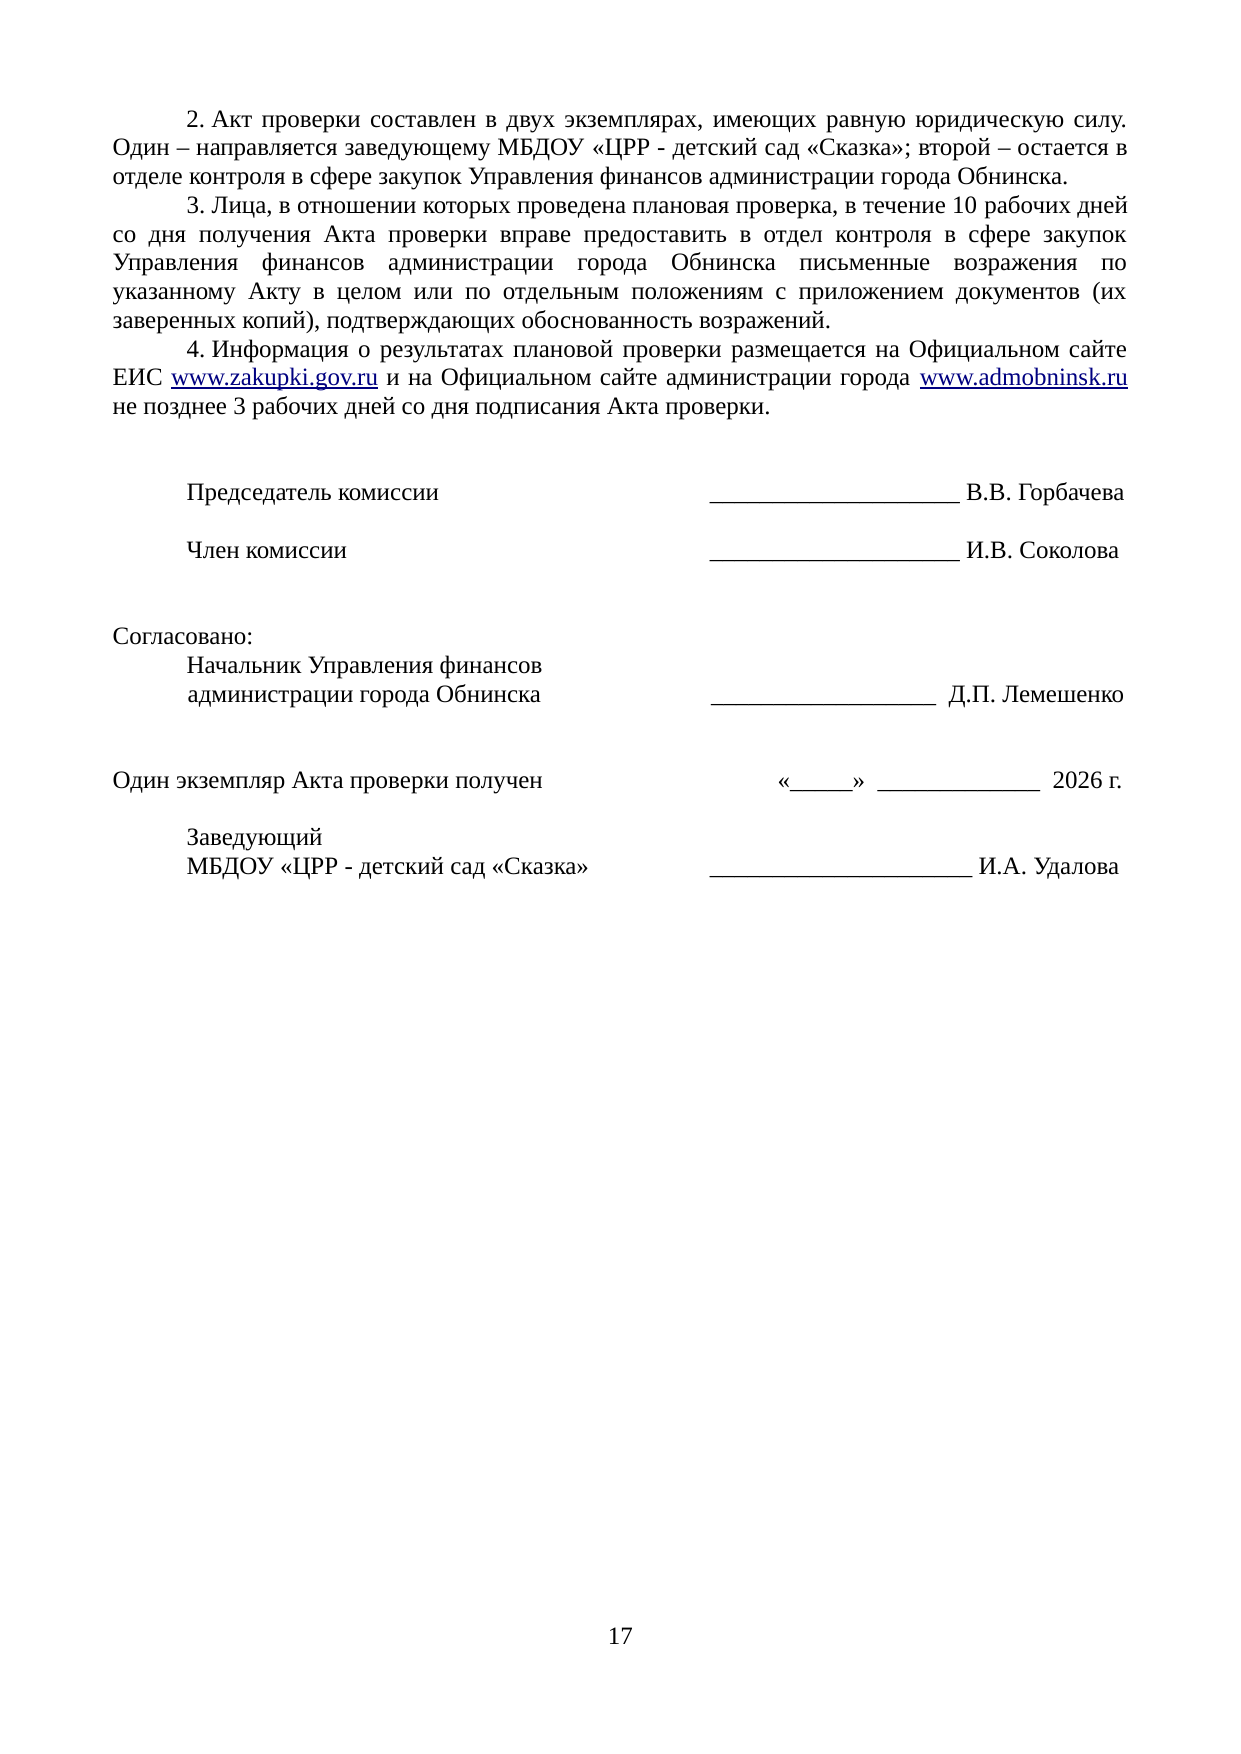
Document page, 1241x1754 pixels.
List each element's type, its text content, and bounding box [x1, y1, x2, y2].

text 4. Информация о результатах плановой проверки размещается на Официальном сайте ЕИС www.zakupki.gov.ru и на Официальном сайте администрации города www.admobninsk.ru не позднее 3 рабочих дней со дня подписания Акта проверки. [112, 334, 1128, 420]
text Председатель комиссии ____________________ В.В. Горбачева [112, 477, 1128, 506]
text МБДОУ «ЦРР - детский сад «Сказка» _____________________ И.А. Удалова [112, 851, 1128, 880]
text Один экземпляр Акта проверки получен «_____» _____________ 2026 г. [112, 765, 1128, 794]
text Заведующий [112, 822, 1128, 851]
text Начальник Управления финансов [112, 650, 1128, 679]
text Член комиссии ____________________ И.В. Соколова [112, 535, 1128, 564]
text 3. Лица, в отношении которых проведена плановая проверка, в течение 10 рабочих дней со дня получения Акта проверки вправе предоставить в отдел контроля в сфере закупок Управления финансов администрации города Обнинска письменные возражения по указанному Акту в целом или по отдельным положениям с приложением документов (их заверенных копий), подтверждающих обоснованность возражений. [112, 190, 1128, 334]
text 2. Акт проверки составлен в двух экземплярах, имеющих равную юридическую силу. Один – направляется заведующему МБДОУ «ЦРР - детский сад «Сказка»; второй – остается в отделе контроля в сфере закупок Управления финансов администрации города Обнинска. [112, 104, 1128, 190]
text администрации города Обнинска __________________ Д.П. Лемешенко [112, 679, 1128, 707]
text Согласовано: [112, 621, 1128, 650]
